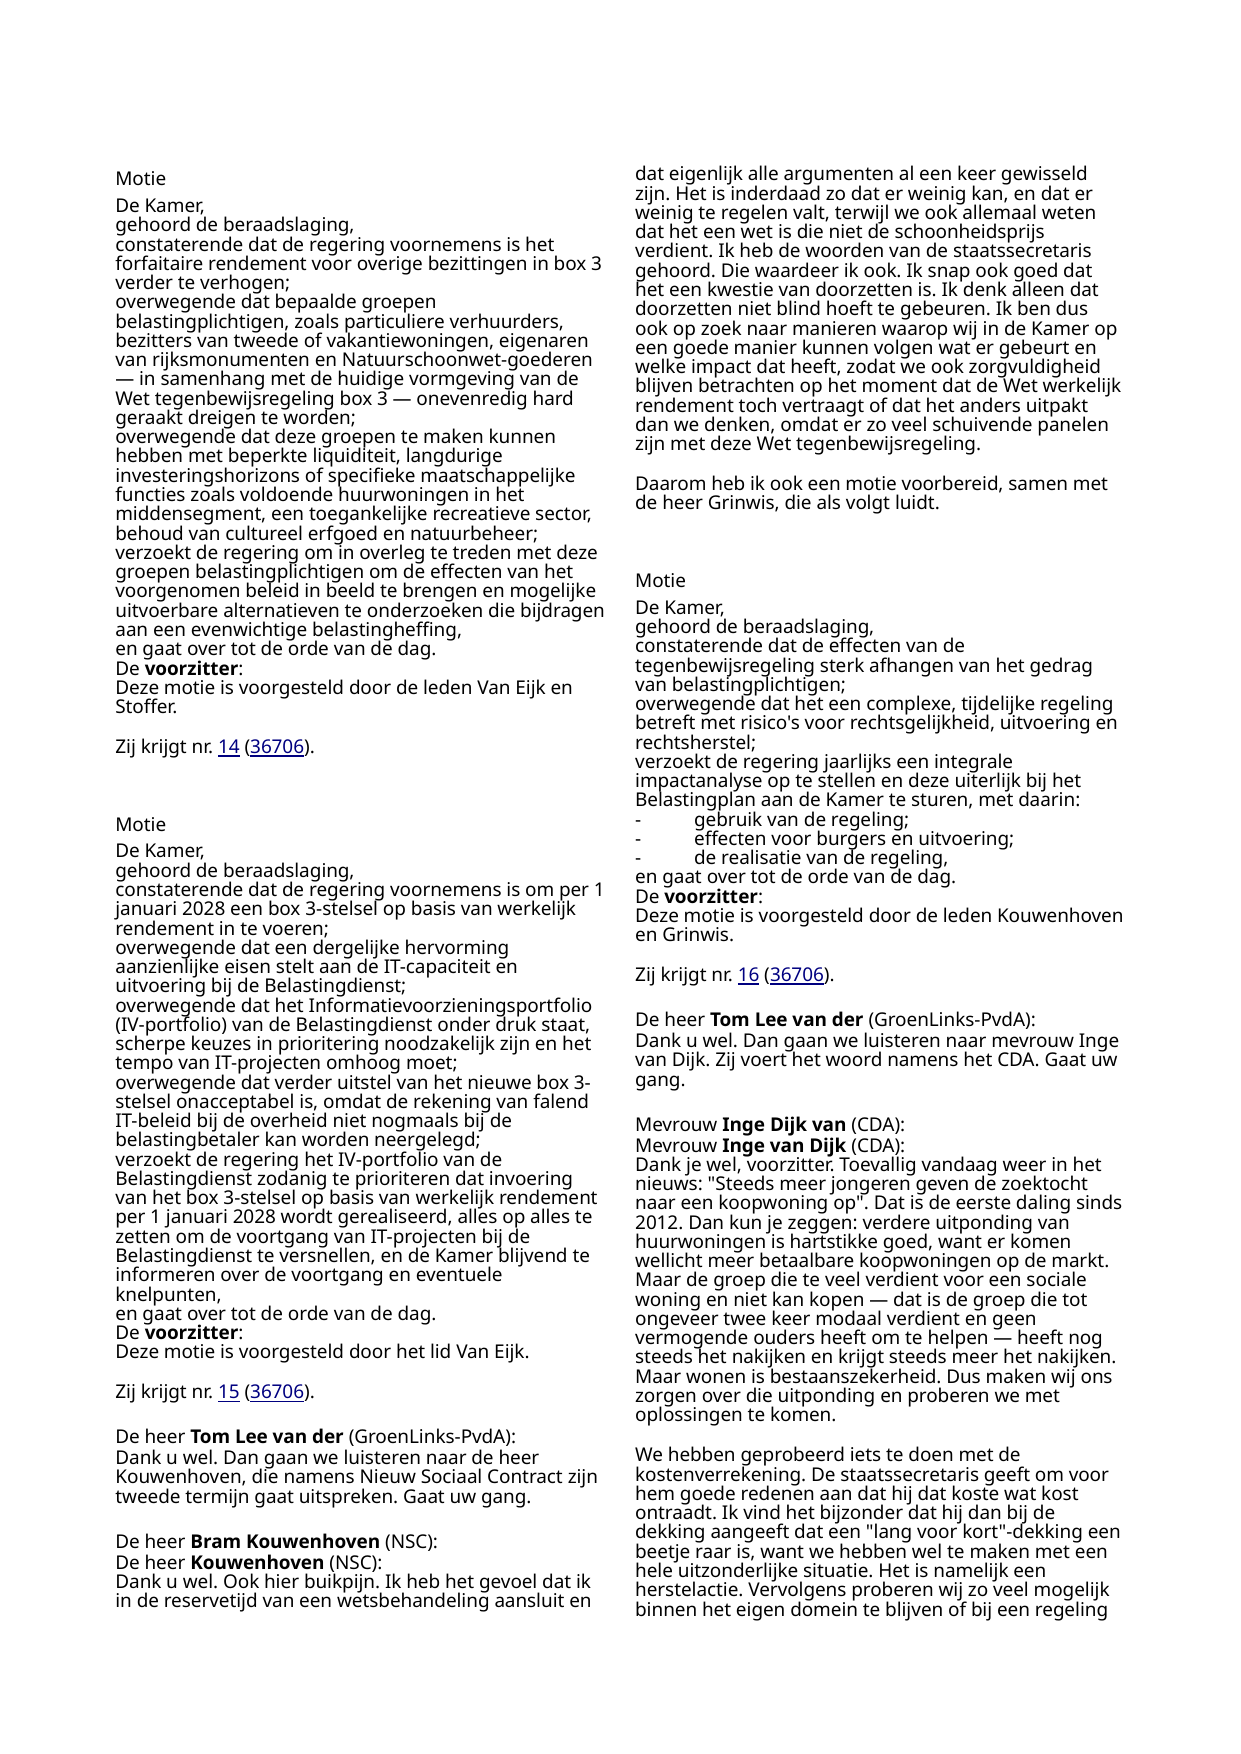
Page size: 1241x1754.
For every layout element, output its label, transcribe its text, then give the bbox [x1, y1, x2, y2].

list effecten voor burgers en uitvoering; [635, 830, 1125, 849]
text Dank u wel. Dan gaan we luisteren naar de heer Kouwenhoven, die namens Nieuw Sociaal Contract zijn tweede termijn gaat uitspreken. Gaat uw gang. [115, 1449, 605, 1507]
text en gaat over tot de orde van de dag. [635, 868, 1125, 888]
text en gaat over tot de orde van de dag. [115, 640, 605, 659]
text overwegende dat het Informatievoorzieningsportfolio (IV-portfolio) van de Belastingdienst onder druk staat, scherpe keuzes in prioritering noodzakelijk zijn en het tempo van IT-projecten omhoog moet; [115, 997, 605, 1074]
text constaterende dat de regering voornemens is het forfaitaire rendement voor overige bezittingen in box 3 verder te verhogen; [115, 236, 605, 293]
text constaterende dat de regering voornemens is om per 1 januari 2028 een box 3-stelsel op basis van werkelijk rendement in te voeren; [115, 881, 605, 939]
text Deze motie is voorgesteld door de leden Kouwenhoven en Grinwis. [635, 907, 1125, 946]
text Motie [115, 165, 605, 191]
text De heer Bram Kouwenhoven (NSC): [115, 1528, 605, 1554]
text gehoord de beraadslaging, [635, 618, 1125, 637]
text gehoord de beraadslaging, [115, 862, 605, 881]
text De voorzitter: [115, 1324, 605, 1343]
list gebruik van de regeling; [635, 811, 1125, 830]
text De heer Kouwenhoven (NSC): [115, 1554, 605, 1573]
list de realisatie van de regeling, [635, 849, 1125, 868]
text Mevrouw Inge van Dijk (CDA): [635, 1137, 1125, 1156]
text overwegende dat het een complexe, tijdelijke regeling betreft met risico's voor rechtsgelijkheid, uitvoering en rechtsherstel; [635, 695, 1125, 753]
text verzoekt de regering jaarlijks een integrale impactanalyse op te stellen en deze uiterlijk bij het Belastingplan aan de Kamer te sturen, met daarin: [635, 753, 1125, 811]
text Zij krijgt nr. 15 (36706). [115, 1383, 605, 1403]
text Deze motie is voorgesteld door het lid Van Eijk. [115, 1343, 605, 1363]
text Dank u wel. Dan gaan we luisteren naar mevrouw Inge van Dijk. Zij voert het woord namens het CDA. Gaat uw gang. [635, 1032, 1125, 1090]
text De Kamer, [115, 197, 605, 216]
text De Kamer, [635, 599, 1125, 618]
text De heer Tom Lee van der (GroenLinks-PvdA): [115, 1423, 605, 1449]
text Deze motie is voorgesteld door de leden Van Eijk en Stoffer. [115, 679, 605, 717]
text We hebben geprobeerd iets te doen met de kostenverrekening. De staatssecretaris geeft om voor hem goede redenen aan dat hij dat koste wat kost ontraadt. Ik vind het bijzonder dat hij dan bij de dekking aangeeft dat een "lang voor kort"-dekking een beetje raar is, want we hebben wel te maken met een hele uitzonderlijke situatie. Het is namelijk een herstelactie. Vervolgens proberen wij zo veel mogelijk binnen het eigen domein te blijven of bij een regeling [635, 1446, 1125, 1620]
text constaterende dat de effecten van de tegenbewijsregeling sterk afhangen van het gedrag van belastingplichtigen; [635, 637, 1125, 695]
text overwegende dat een dergelijke hervorming aanzienlijke eisen stelt aan de IT-capaciteit en uitvoering bij de Belastingdienst; [115, 939, 605, 997]
text De voorzitter: [115, 659, 605, 679]
text verzoekt de regering om in overleg te treden met deze groepen belastingplichtigen om de effecten van het voorgenomen beleid in beeld te brengen en mogelijke uitvoerbare alternatieven te onderzoeken die bijdragen aan een evenwichtige belastingheffing, [115, 544, 605, 640]
text Mevrouw Inge Dijk van (CDA): [635, 1111, 1125, 1137]
text Zij krijgt nr. 14 (36706). [115, 738, 605, 757]
text De voorzitter: [635, 888, 1125, 907]
text De heer Tom Lee van der (GroenLinks-PvdA): [635, 1006, 1125, 1032]
text dat eigenlijk alle argumenten al een keer gewisseld zijn. Het is inderdaad zo dat er weinig kan, en dat er weinig te regelen valt, terwijl we ook allemaal weten dat het een wet is die niet de schoonheidsprijs verdient. Ik heb de woorden van de staatssecretaris gehoord. Die waardeer ik ook. Ik snap ook goed dat het een kwestie van doorzetten is. Ik denk alleen dat doorzetten niet blind hoeft te gebeuren. Ik ben dus ook op zoek naar manieren waarop wij in de Kamer op een goede manier kunnen volgen wat er gebeurt en welke impact dat heeft, zodat we ook zorgvuldigheid blijven betrachten op het moment dat de Wet werkelijk rendement toch vertraagt of dat het anders uitpakt dan we denken, omdat er zo veel schuivende panelen zijn met deze Wet tegenbewijsregeling. [635, 165, 1125, 454]
text Zij krijgt nr. 16 (36706). [635, 966, 1125, 986]
text Motie [115, 811, 605, 836]
text verzoekt de regering het IV-portfolio van de Belastingdienst zodanig te prioriteren dat invoering van het box 3-stelsel op basis van werkelijk rendement per 1 januari 2028 wordt gerealiseerd, alles op alles te zetten om de voortgang van IT-projecten bij de Belastingdienst te versnellen, en de Kamer blijvend te informeren over de voortgang en eventuele knelpunten, [115, 1151, 605, 1305]
text Dank u wel. Ook hier buikpijn. Ik heb het gevoel dat ik in de reservetijd van een wetsbehandeling aansluit en [115, 1573, 605, 1611]
text en gaat over tot de orde van de dag. [115, 1305, 605, 1324]
text overwegende dat bepaalde groepen belastingplichtigen, zoals particuliere verhuurders, bezitters van tweede of vakantiewoningen, eigenaren van rijksmonumenten en Natuurschoonwet-goederen — in samenhang met de huidige vormgeving van de Wet tegenbewijsregeling box 3 — onevenredig hard geraakt dreigen te worden; [115, 293, 605, 428]
text Dank je wel, voorzitter. Toevallig vandaag weer in het nieuws: "Steeds meer jongeren geven de zoektocht naar een koopwoning op". Dat is de eerste daling sinds 2012. Dan kun je zeggen: verdere uitponding van huurwoningen is hartstikke goed, want er komen wellicht meer betaalbare koopwoningen op de markt. Maar de groep die te veel verdient voor een sociale woning en niet kan kopen — dat is de groep die tot ongeveer twee keer modaal verdient en geen vermogende ouders heeft om te helpen — heeft nog steeds het nakijken en krijgt steeds meer het nakijken. Maar wonen is bestaanszekerheid. Dus maken wij ons zorgen over die uitponding en proberen we met oplossingen te komen. [635, 1156, 1125, 1426]
text gehoord de beraadslaging, [115, 216, 605, 236]
text Daarom heb ik ook een motie voorbereid, samen met de heer Grinwis, die als volgt luidt. [635, 475, 1125, 514]
text overwegende dat deze groepen te maken kunnen hebben met beperkte liquiditeit, langdurige investeringshorizons of specifieke maatschappelijke functies zoals voldoende huurwoningen in het middensegment, een toegankelijke recreatieve sector, behoud van cultureel erfgoed en natuurbeheer; [115, 428, 605, 544]
text De Kamer, [115, 842, 605, 862]
text overwegende dat verder uitstel van het nieuwe box 3-stelsel onacceptabel is, omdat de rekening van falend IT-beleid bij de overheid niet nogmaals bij de belastingbetaler kan worden neergelegd; [115, 1074, 605, 1151]
text Motie [635, 567, 1125, 593]
